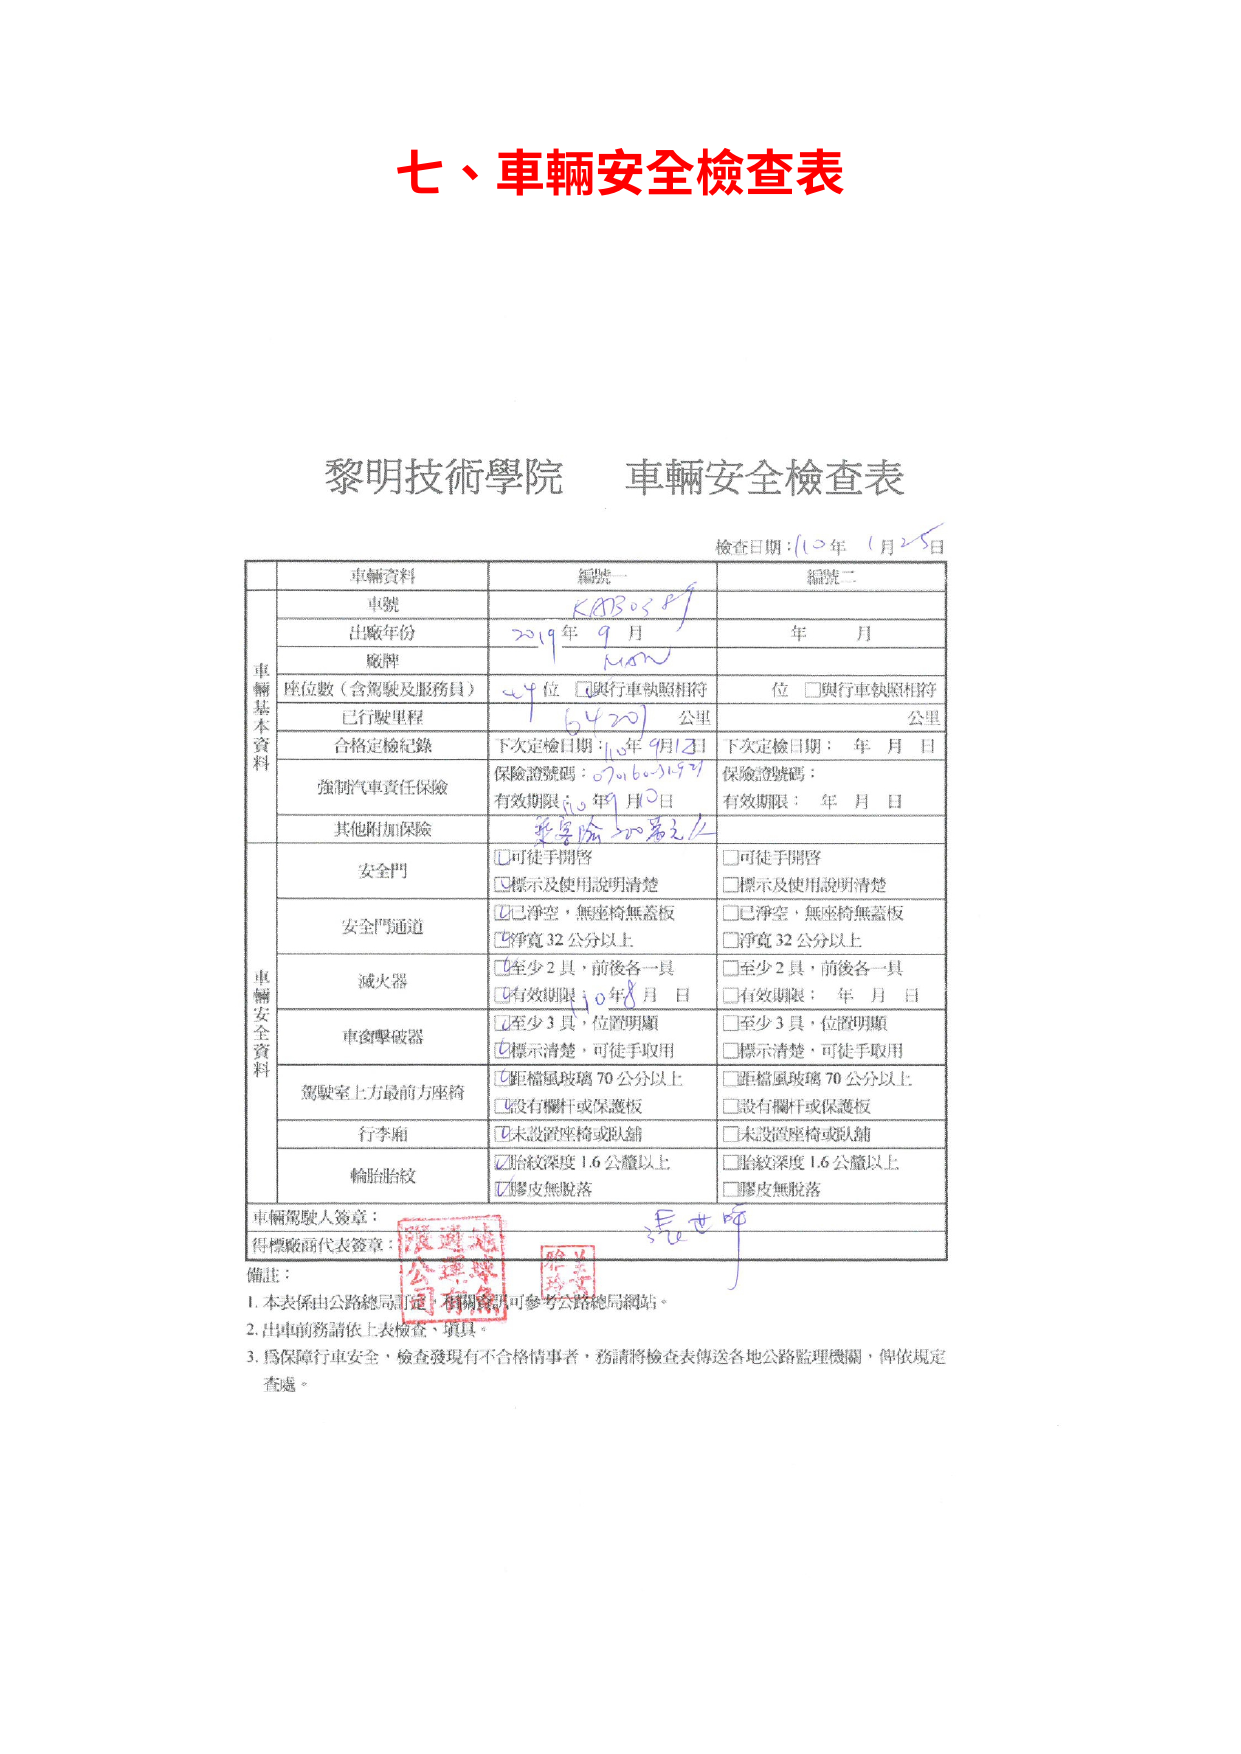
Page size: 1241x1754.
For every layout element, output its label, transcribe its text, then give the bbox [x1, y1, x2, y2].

text 七、車輛安全檢查表 [187, 96, 1053, 221]
